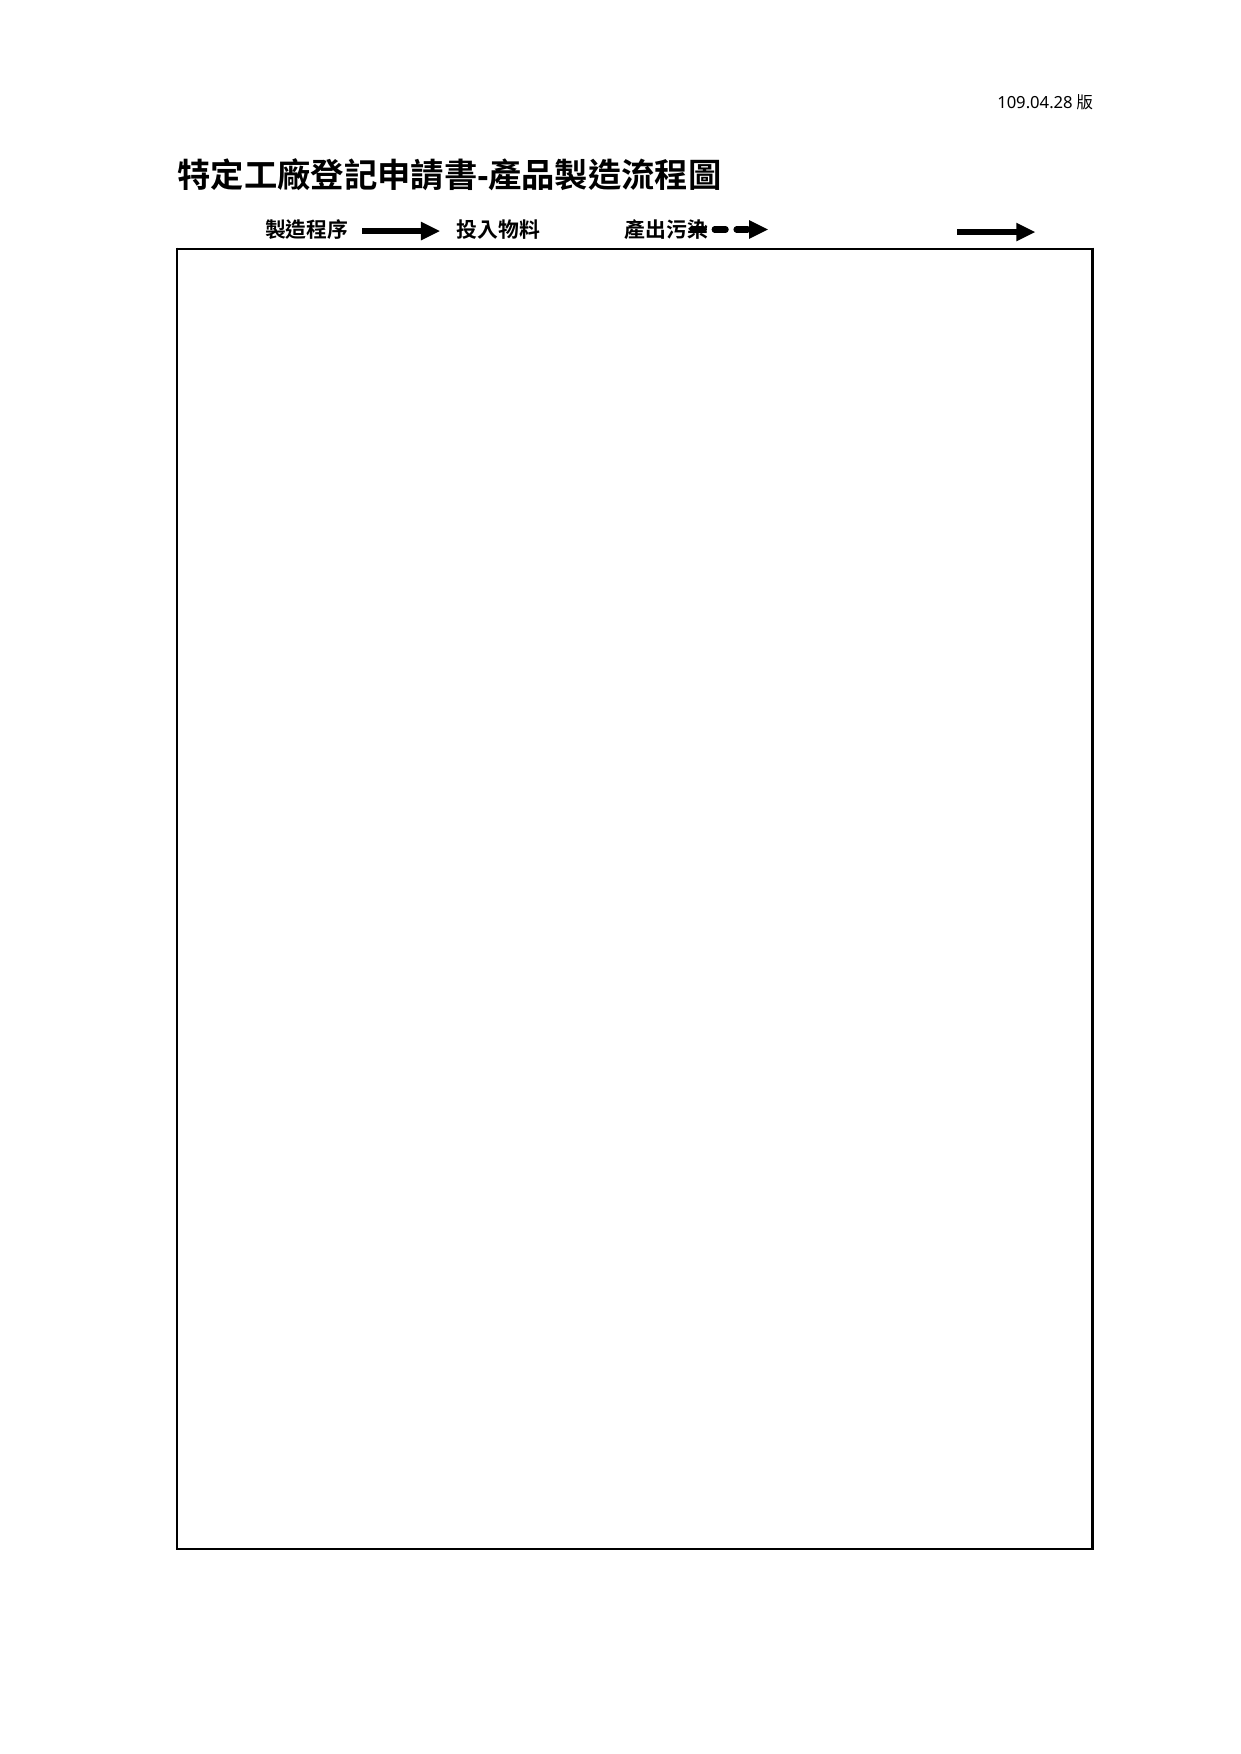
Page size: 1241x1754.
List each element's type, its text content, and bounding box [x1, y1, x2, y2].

table_header [178, 250, 1091, 1547]
text 製造程序 投入物料 產出污染 [265, 198, 1092, 248]
text 特定工廠登記申請書-產品製造流程圖 [177, 148, 1092, 198]
